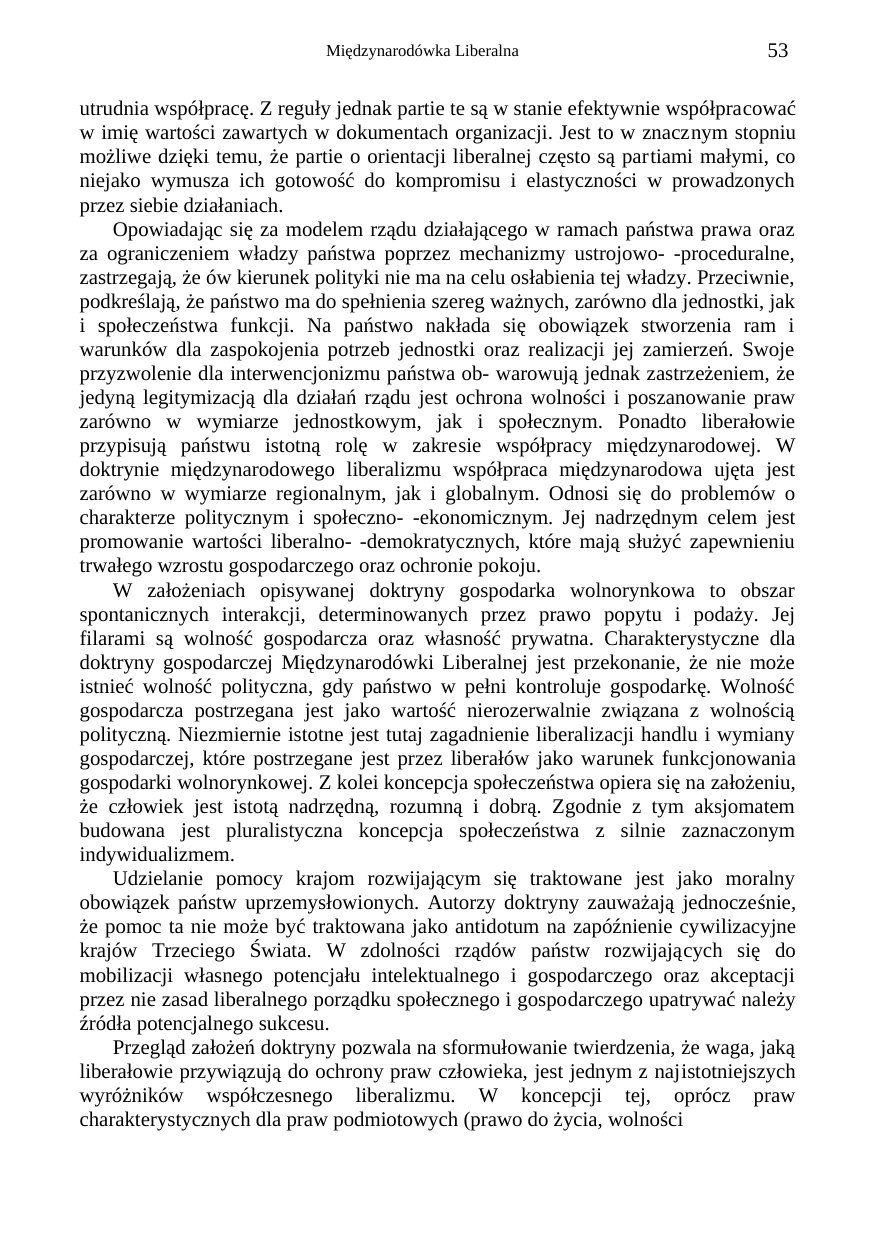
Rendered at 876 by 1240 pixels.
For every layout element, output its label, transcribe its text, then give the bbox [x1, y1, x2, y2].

text Międzynarodówka Liberalna [326, 41, 548, 60]
text Przegląd założeń doktryny pozwala na sformułowanie twierdzenia, że waga, jaką liberałowie przywiązują do ochrony praw człowieka, jest jednym z naj­istotniejszych wyróżników współczesnego liberalizmu. W koncepcji tej, oprócz praw charakterystycznych dla praw podmiotowych (prawo do życia, wolności [79, 1035, 796, 1131]
text 53 [767, 38, 791, 62]
text W założeniach opisywanej doktryny gospodarka wolnorynkowa to obszar spontanicznych interakcji, determinowanych przez prawo popytu i podaży. Jej filarami są wolność gospodarcza oraz własność prywatna. Charakterystyczne dla doktryny gospodarczej Międzynarodówki Liberalnej jest przekonanie, że nie może istnieć wolność polityczna, gdy państwo w pełni kontroluje gospodarkę. Wolność gospodarcza postrzegana jest jako wartość nierozerwalnie związana z wolnością polityczną. Niezmiernie istotne jest tutaj zagadnienie liberalizacji handlu i wymiany gospodarczej, które postrzegane jest przez liberałów jako wa­runek funkcjonowania gospodarki wolnorynkowej. Z kolei koncepcja społe­czeństwa opiera się na założeniu, że człowiek jest istotą nadrzędną, rozumną i dobrą. Zgodnie z tym aksjomatem budowana jest pluralistyczna koncepcja społeczeństwa z silnie zaznaczonym indywidualizmem. [79, 577, 796, 866]
text utrudnia współpracę. Z reguły jednak partie te są w stanie efektywnie współpra­cować w imię wartości zawartych w dokumentach organizacji. Jest to w znacz­nym stopniu możliwe dzięki temu, że partie o orientacji liberalnej często są par­tiami małymi, co niejako wymusza ich gotowość do kompromisu i elastyczności w prowadzonych przez siebie działaniach. [79, 96, 796, 217]
text Udzielanie pomocy krajom rozwijającym się traktowane jest jako moralny obowiązek państw uprzemysłowionych. Autorzy doktryny zauważają jednocze­śnie, że pomoc ta nie może być traktowana jako antidotum na zapóźnienie cy­wilizacyjne krajów Trzeciego Świata. W zdolności rządów państw rozwijają­cych się do mobilizacji własnego potencjału intelektualnego i gospodarczego oraz akceptacji przez nie zasad liberalnego porządku społecznego i gospo­darczego upatrywać należy źródła potencjalnego sukcesu. [79, 866, 796, 1035]
text Opowiadając się za modelem rządu działającego w ramach państwa prawa oraz za ograniczeniem władzy państwa poprzez mechanizmy ustrojowo- -proceduralne, zastrzegają, że ów kierunek polityki nie ma na celu osłabienia tej władzy. Przeciwnie, podkreślają, że państwo ma do spełnienia szereg ważnych, zarówno dla jednostki, jak i społeczeństwa funkcji. Na państwo nakłada się obowiązek stworzenia ram i warunków dla zaspokojenia potrzeb jednostki oraz realizacji jej zamierzeń. Swoje przyzwolenie dla interwencjonizmu państwa ob- warowują jednak zastrzeżeniem, że jedyną legitymizacją dla działań rządu jest ochrona wolności i poszanowanie praw zarówno w wymiarze jednostkowym, jak i społecznym. Ponadto liberałowie przypisują państwu istotną rolę w zakre­sie współpracy międzynarodowej. W doktrynie międzynarodowego liberalizmu współpraca międzynarodowa ujęta jest zarówno w wymiarze regionalnym, jak i globalnym. Odnosi się do problemów o charakterze politycznym i społeczno- -ekonomicznym. Jej nadrzędnym celem jest promowanie wartości liberalno- -demokratycznych, które mają służyć zapewnieniu trwałego wzrostu gospo­darczego oraz ochronie pokoju. [79, 217, 796, 577]
